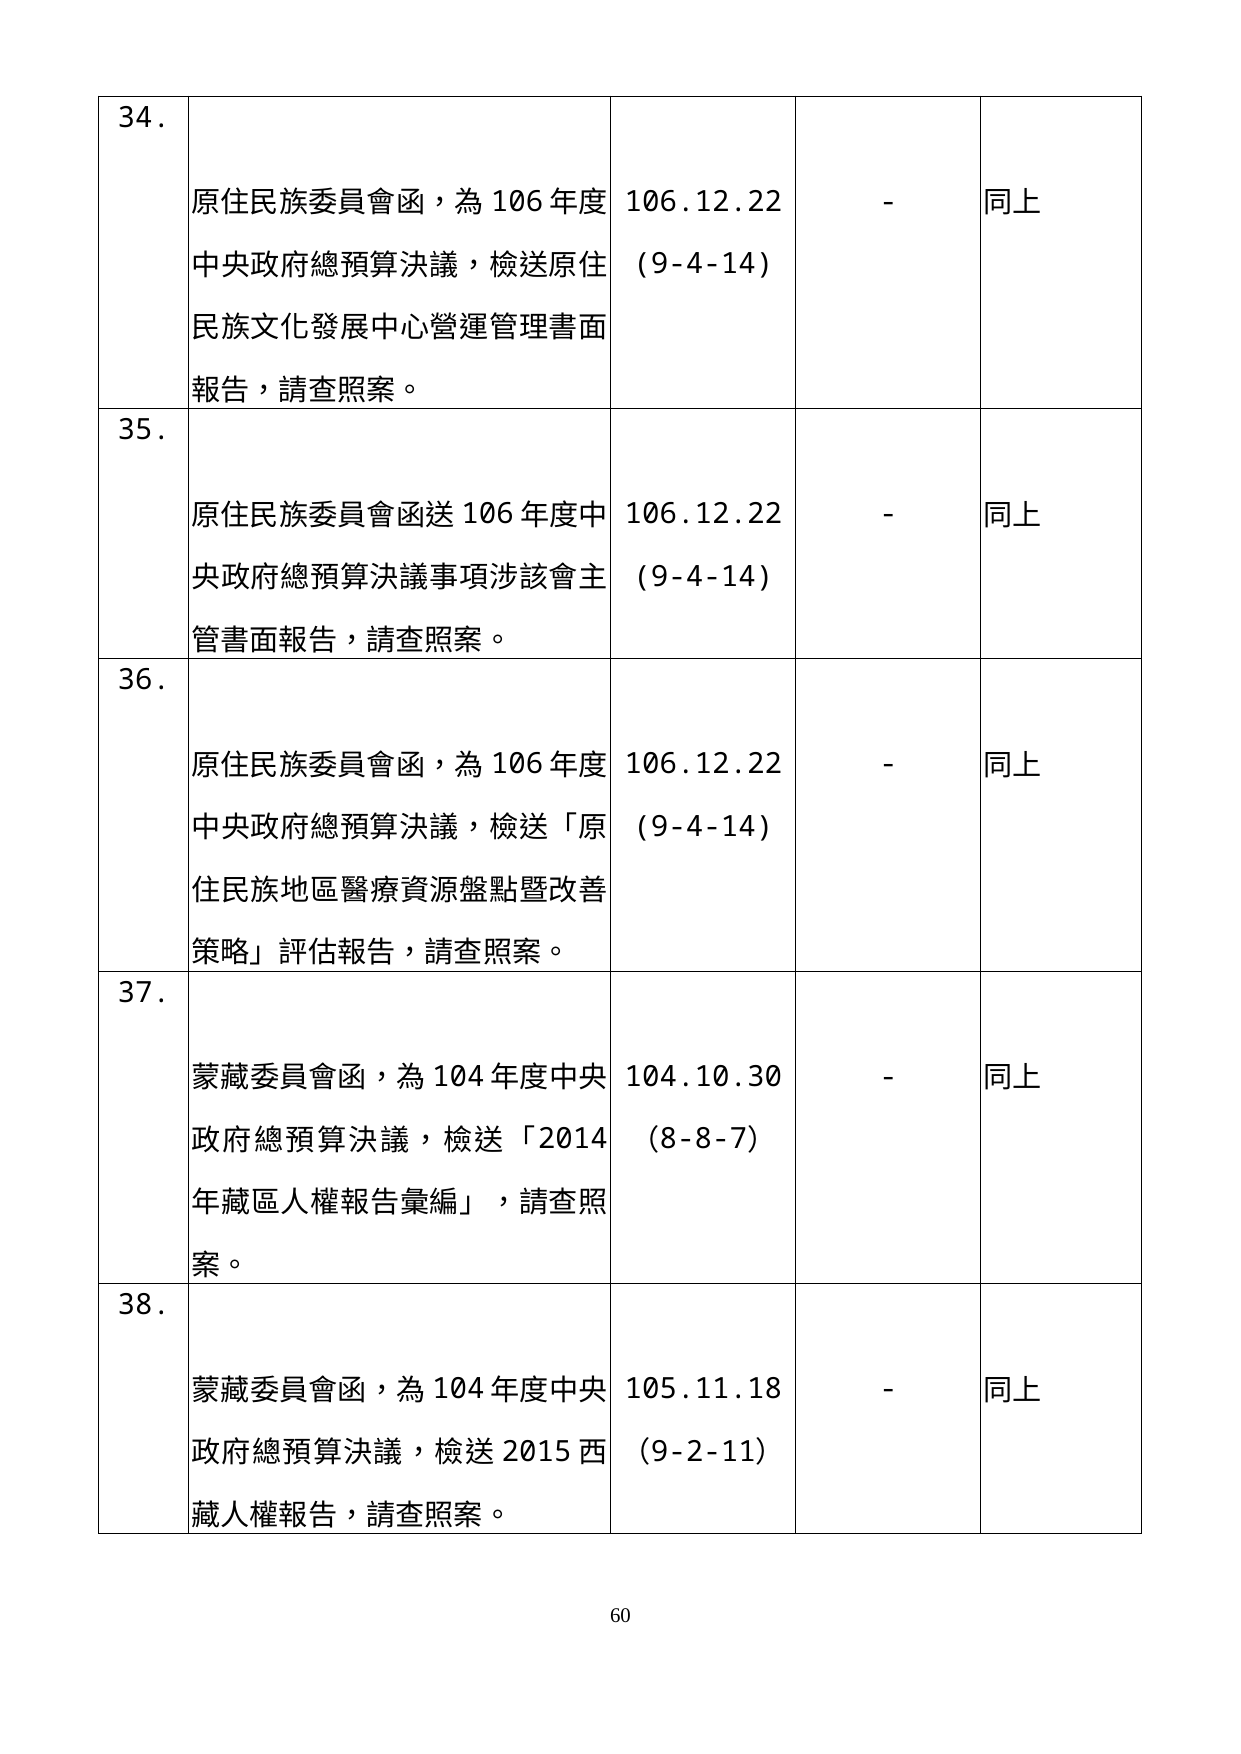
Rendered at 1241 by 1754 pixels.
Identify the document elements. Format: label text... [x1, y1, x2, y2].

table_cell 106.12.22 (9-4-14) [611, 97, 795, 408]
table_cell [99, 972, 188, 1283]
table_cell - [796, 409, 980, 658]
table_cell [99, 659, 188, 971]
table_cell - [796, 97, 980, 408]
table_cell 同上 [981, 409, 1141, 658]
table_cell - [796, 972, 980, 1283]
table_cell [99, 1284, 188, 1533]
table_cell 105.11.18（9-2-11） [611, 1284, 795, 1533]
table_cell [99, 97, 188, 408]
table_cell 蒙藏委員會函，為104年度中央政府總預算決議，檢送「2014年藏區人權報告彙編」，請查照案。 [189, 972, 610, 1283]
table_cell 106.12.22 (9-4-14) [611, 409, 795, 658]
table_cell 106.12.22 (9-4-14) [611, 659, 795, 971]
table_cell 同上 [981, 97, 1141, 408]
table_cell 原住民族委員會函，為106年度中央政府總預算決議，檢送原住民族文化發展中心營運管理書面報告，請查照案。 [189, 97, 610, 408]
table_cell 原住民族委員會函送106年度中央政府總預算決議事項涉該會主管書面報告，請查照案。 [189, 409, 610, 658]
table_cell 同上 [981, 1284, 1141, 1533]
table_cell 104.10.30（8-8-7） [611, 972, 795, 1283]
table_cell - [796, 659, 980, 971]
table_cell 同上 [981, 659, 1141, 971]
table_cell 蒙藏委員會函，為104年度中央政府總預算決議，檢送2015西藏人權報告，請查照案。 [189, 1284, 610, 1533]
table_cell [99, 409, 188, 658]
table_cell 同上 [981, 972, 1141, 1283]
table_cell 原住民族委員會函，為106年度中央政府總預算決議，檢送「原住民族地區醫療資源盤點暨改善策略」評估報告，請查照案。 [189, 659, 610, 971]
table_cell - [796, 1284, 980, 1533]
